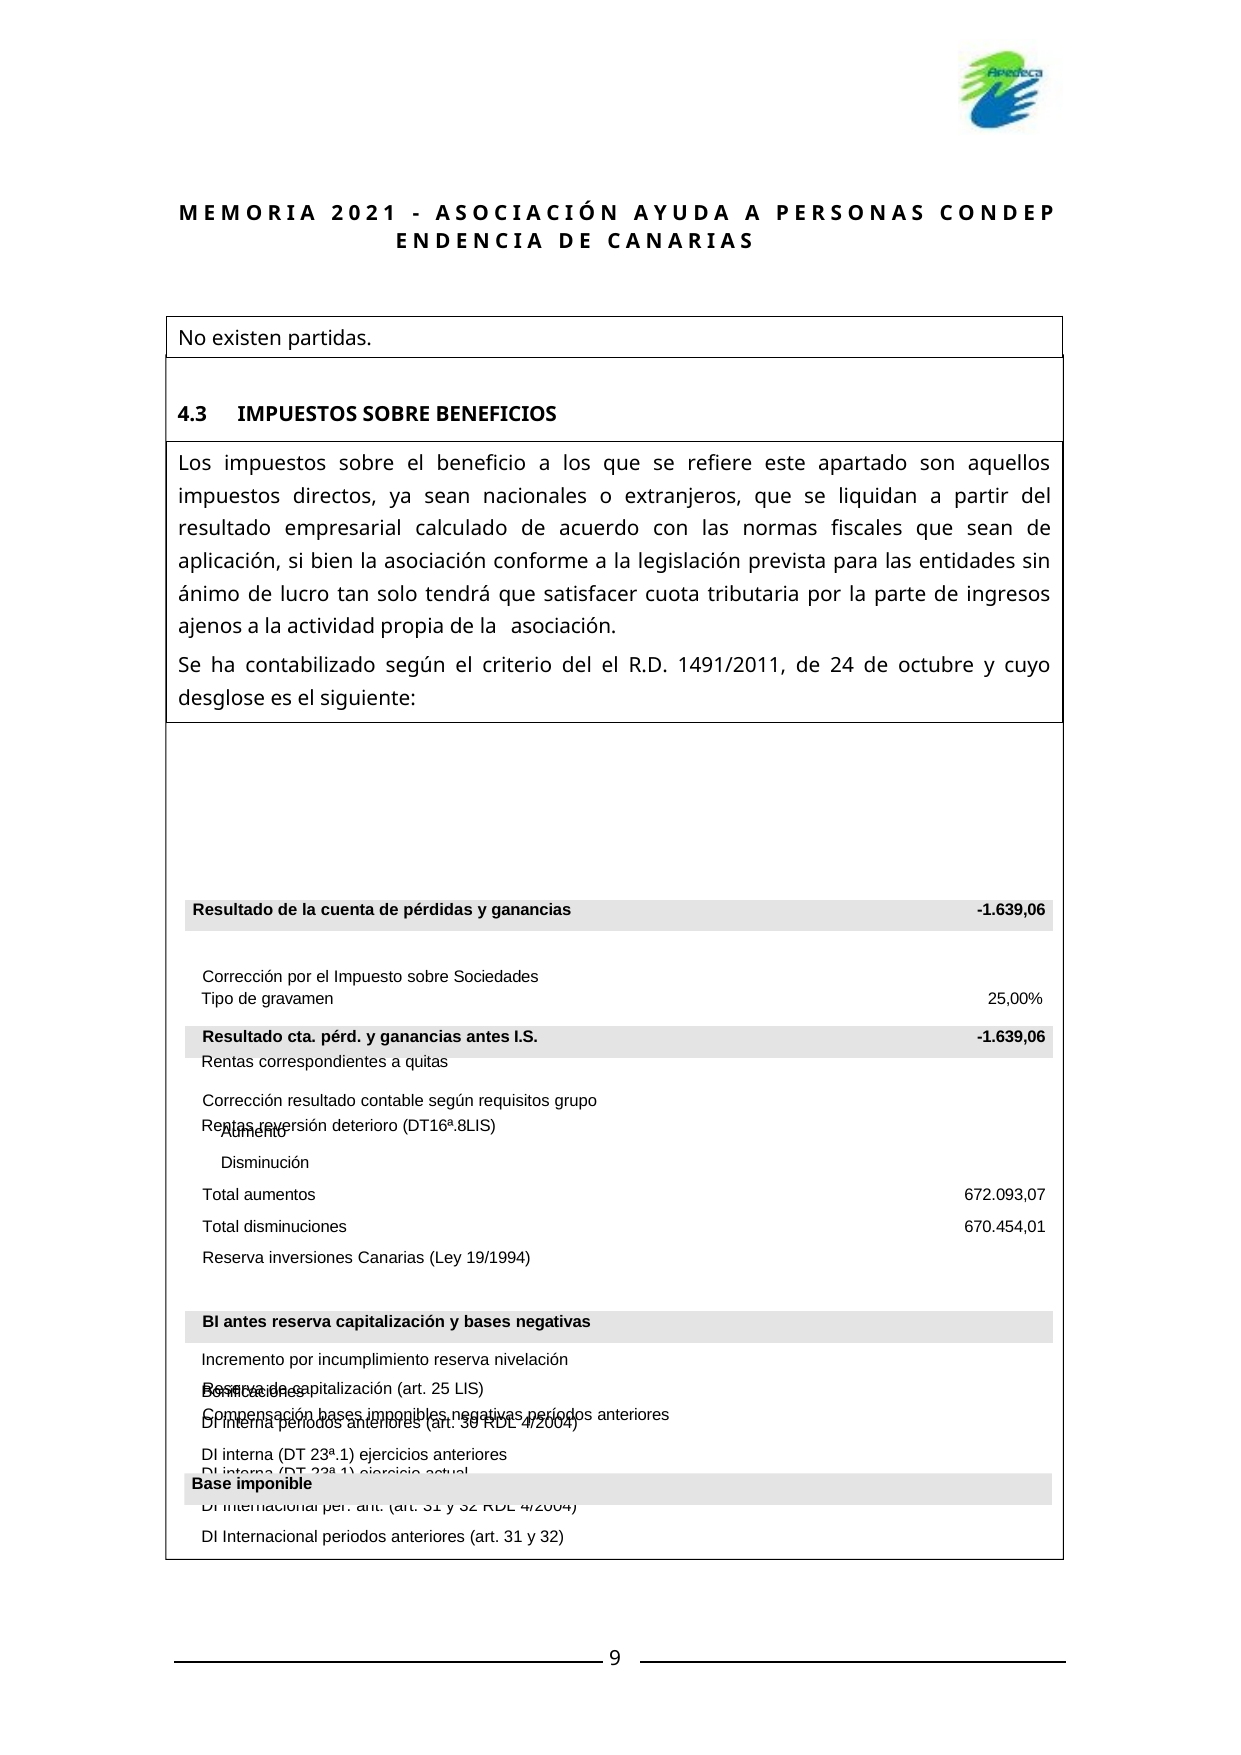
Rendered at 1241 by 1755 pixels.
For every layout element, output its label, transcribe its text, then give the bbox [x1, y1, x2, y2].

table_cell -1.639,06 [816, 1026, 1053, 1058]
table_cell Disminución [185, 1141, 816, 1179]
table_cell 670.454,01 [816, 1211, 1053, 1242]
table_header Resultado de la cuenta de pérdidas y ganancias [185, 900, 816, 931]
table_cell [816, 1141, 1053, 1179]
table_cell Resultado cta. pérd. y ganancias antes I.S. [185, 1026, 816, 1058]
table_header -1.639,06 [816, 900, 1053, 931]
table_cell Total aumentos [185, 1179, 816, 1211]
table_cell Corrección resultado contable según requisitos grupo Aumento [185, 1058, 816, 1141]
text Se ha contabilizado según el criterio del el R.D. 1491/2011, de 24 de octubre y cuyo desglose es el siguiente: [178, 650, 1051, 711]
list IMPUESTOS SOBRE BENEFICIOS [177, 399, 1062, 428]
table_cell [816, 1343, 1053, 1400]
table_cell Corrección por el Impuesto sobre Sociedades [185, 931, 816, 1026]
table_cell [816, 931, 1053, 1026]
table_cell 672.093,07 [816, 1179, 1053, 1211]
table_cell [816, 1400, 1053, 1426]
list [1064, 399, 1101, 428]
table_cell Compensación bases imponibles negativas períodos anteriores [185, 1400, 816, 1426]
text Los impuestos sobre el beneficio a los que se refiere este apartado son aquellos impuestos directos, ya sean nacionales o extranjeros, que se liquidan a partir del resultado empresarial calculado de acuerdo con las normas fiscales que sean de aplicación, si bien la asociación conforme a la legislación prevista para las entidades sin ánimo de lucro tan solo tendrá que satisfacer cuota tributaria por la parte de ingresos ajenos a la actividad propia de la asociación. [178, 448, 1052, 640]
picture [957, 39, 1063, 135]
table_cell Reserva inversiones Canarias (Ley 19/1994) [185, 1242, 816, 1311]
table_cell Reserva de capitalización (art. 25 LIS) [185, 1343, 816, 1400]
table_cell [816, 1242, 1053, 1311]
table_cell Total disminuciones [185, 1211, 816, 1242]
table_cell [816, 1311, 1053, 1343]
table_cell [816, 1058, 1053, 1141]
table_cell BI antes reserva capitalización y bases negativas [185, 1311, 816, 1343]
text No existen partidas. [178, 323, 1062, 351]
